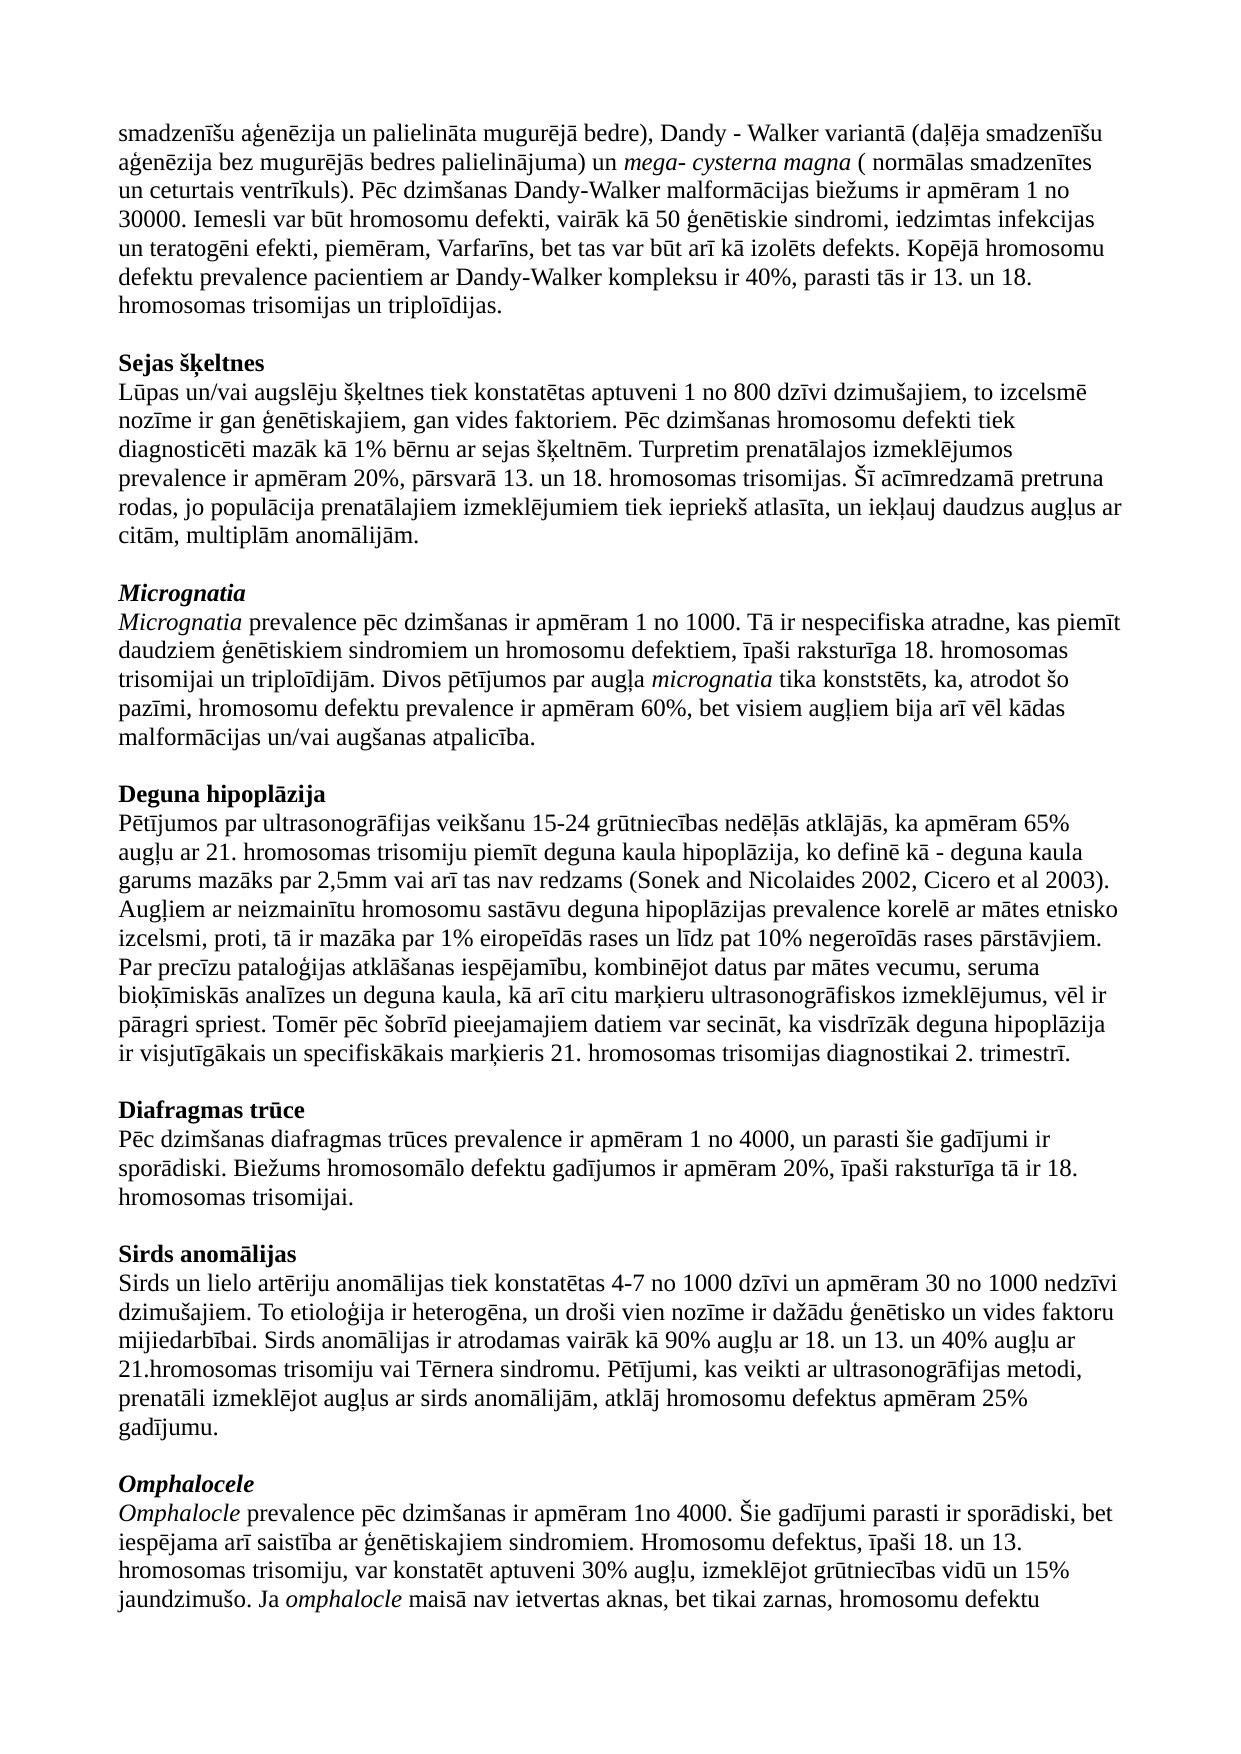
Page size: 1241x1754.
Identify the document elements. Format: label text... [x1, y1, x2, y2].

text Sirds anomālijas [118, 1239, 1122, 1268]
text Micrognatia [118, 578, 1122, 607]
text Lūpas un/vai augslēju šķeltnes tiek konstatētas aptuveni 1 no 800 dzīvi dzimušajiem, to izcelsmē nozīme ir gan ģenētiskajiem, gan vides faktoriem. Pēc dzimšanas hromosomu defekti tiek diagnosticēti mazāk kā 1% bērnu ar sejas šķeltnēm. Turpretim prenatālajos izmeklējumos prevalence ir apmēram 20%, pārsvarā 13. un 18. hromosomas trisomijas. Šī acīmredzamā pretruna rodas, jo populācija prenatālajiem izmeklējumiem tiek iepriekš atlasīta, un iekļauj daudzus augļus ar citām, multiplām anomālijām. [118, 377, 1122, 549]
text Omphalocle prevalence pēc dzimšanas ir apmēram 1no 4000. Šie gadījumi parasti ir sporādiski, bet iespējama arī saistība ar ģenētiskajiem sindromiem. Hromosomu defektus, īpaši 18. un 13. hromosomas trisomiju, var konstatēt aptuveni 30% augļu, izmeklējot grūtniecības vidū un 15% jaundzimušo. Ja omphalocle maisā nav ietvertas aknas, bet tikai zarnas, hromosomu defektu [118, 1498, 1122, 1613]
text Micrognatia prevalence pēc dzimšanas ir apmēram 1 no 1000. Tā ir nespecifiska atradne, kas piemīt daudziem ģenētiskiem sindromiem un hromosomu defektiem, īpaši raksturīga 18. hromosomas trisomijai un triploīdijām. Divos pētījumos par augļa micrognatia tika konststēts, ka, atrodot šo pazīmi, hromosomu defektu prevalence ir apmēram 60%, bet visiem augļiem bija arī vēl kādas malformācijas un/vai augšanas atpalicība. [118, 607, 1122, 751]
text Diafragmas trūce [118, 1096, 1122, 1124]
text Sirds un lielo artēriju anomālijas tiek konstatētas 4-7 no 1000 dzīvi un apmēram 30 no 1000 nedzīvi dzimušajiem. To etioloģija ir heterogēna, un droši vien nozīme ir dažādu ģenētisko un vides faktoru mijiedarbībai. Sirds anomālijas ir atrodamas vairāk kā 90% augļu ar 18. un 13. un 40% augļu ar 21.hromosomas trisomiju vai Tērnera sindromu. Pētījumi, kas veikti ar ultrasonogrāfijas metodi, prenatāli izmeklējot augļus ar sirds anomālijām, atklāj hromosomu defektus apmēram 25% gadījumu. [118, 1268, 1122, 1441]
text Deguna hipoplāzija [118, 779, 1122, 808]
text Sejas šķeltnes [118, 348, 1122, 377]
text smadzenīšu aģenēzija un palielināta mugurējā bedre), Dandy - Walker variantā (daļēja smadzenīšu aģenēzija bez mugurējās bedres palielinājuma) un mega- cysterna magna ( normālas smadzenītes un ceturtais ventrīkuls). Pēc dzimšanas Dandy-Walker malformācijas biežums ir apmēram 1 no 30000. Iemesli var būt hromosomu defekti, vairāk kā 50 ģenētiskie sindromi, iedzimtas infekcijas un teratogēni efekti, piemēram, Varfarīns, bet tas var būt arī kā izolēts defekts. Kopējā hromosomu defektu prevalence pacientiem ar Dandy-Walker kompleksu ir 40%, parasti tās ir 13. un 18. hromosomas trisomijas un triploīdijas. [118, 118, 1122, 319]
text Pētījumos par ultrasonogrāfijas veikšanu 15-24 grūtniecības nedēļās atklājās, ka apmēram 65% augļu ar 21. hromosomas trisomiju piemīt deguna kaula hipoplāzija, ko definē kā - deguna kaula garums mazāks par 2,5mm vai arī tas nav redzams (Sonek and Nicolaides 2002, Cicero et al 2003). Augļiem ar neizmainītu hromosomu sastāvu deguna hipoplāzijas prevalence korelē ar mātes etnisko izcelsmi, proti, tā ir mazāka par 1% eiropeīdās rases un līdz pat 10% negeroīdās rases pārstāvjiem. Par precīzu pataloģijas atklāšanas iespējamību, kombinējot datus par mātes vecumu, seruma bioķīmiskās analīzes un deguna kaula, kā arī citu marķieru ultrasonogrāfiskos izmeklējumus, vēl ir pāragri spriest. Tomēr pēc šobrīd pieejamajiem datiem var secināt, ka visdrīzāk deguna hipoplāzija ir visjutīgākais un specifiskākais marķieris 21. hromosomas trisomijas diagnostikai 2. trimestrī. [118, 808, 1122, 1067]
text Omphalocele [118, 1469, 1122, 1498]
text Pēc dzimšanas diafragmas trūces prevalence ir apmēram 1 no 4000, un parasti šie gadījumi ir sporādiski. Biežums hromosomālo defektu gadījumos ir apmēram 20%, īpaši raksturīga tā ir 18. hromosomas trisomijai. [118, 1124, 1122, 1211]
